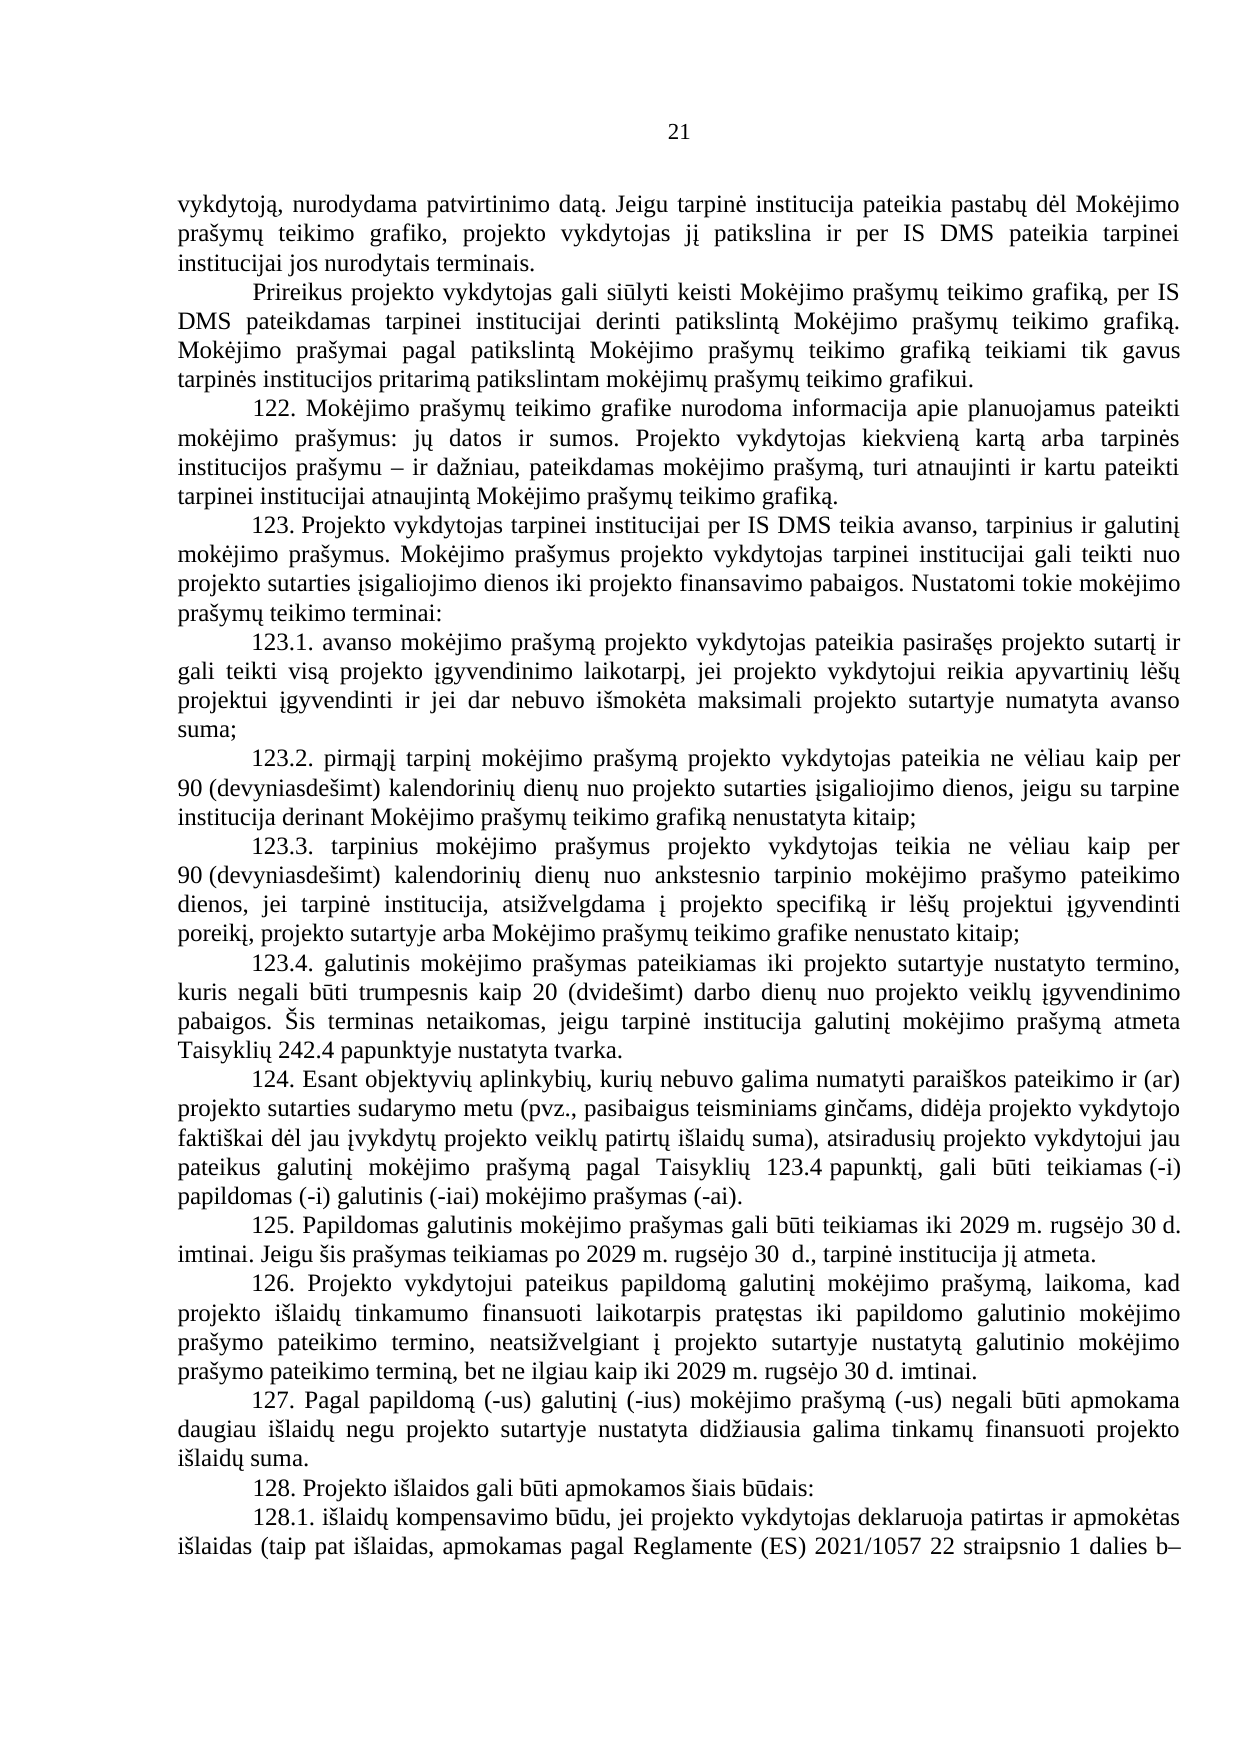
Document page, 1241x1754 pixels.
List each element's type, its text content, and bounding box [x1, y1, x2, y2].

text 122. Mokėjimo prašymų teikimo grafike nurodoma informacija apie planuojamus pateikti mokėjimo prašymus: jų datos ir sumos. Projekto vykdytojas kiekvieną kartą arba tarpinės institucijos prašymu – ir dažniau, pateikdamas mokėjimo prašymą, turi atnaujinti ir kartu pateikti tarpinei institucijai atnaujintą Mokėjimo prašymų teikimo grafiką. [177, 393, 1181, 510]
text 127. Pagal papildomą (-us) galutinį (-ius) mokėjimo prašymą (-us) negali būti apmokama daugiau išlaidų negu projekto sutartyje nustatyta didžiausia galima tinkamų finansuoti projekto išlaidų suma. [177, 1385, 1181, 1473]
text Prireikus projekto vykdytojas gali siūlyti keisti Mokėjimo prašymų teikimo grafiką, per IS DMS pateikdamas tarpinei institucijai derinti patikslintą Mokėjimo prašymų teikimo grafiką. Mokėjimo prašymai pagal patikslintą Mokėjimo prašymų teikimo grafiką teikiami tik gavus tarpinės institucijos pritarimą patikslintam mokėjimų prašymų teikimo grafikui. [177, 277, 1181, 393]
text 128. Projekto išlaidos gali būti apmokamos šiais būdais: [177, 1473, 1181, 1502]
text 125. Papildomas galutinis mokėjimo prašymas gali būti teikiamas iki 2029 m. rugsėjo 30 d. imtinai. Jeigu šis prašymas teikiamas po 2029 m. rugsėjo 30 d., tarpinė institucija jį atmeta. [177, 1210, 1181, 1268]
text 123.2. pirmąjį tarpinį mokėjimo prašymą projekto vykdytojas pateikia ne vėliau kaip per 90 (devyniasdešimt) kalendorinių dienų nuo projekto sutarties įsigaliojimo dienos, jeigu su tarpine institucija derinant Mokėjimo prašymų teikimo grafiką nenustatyta kitaip; [177, 743, 1181, 831]
text vykdytoją, nurodydama patvirtinimo datą. Jeigu tarpinė institucija pateikia pastabų dėl Mokėjimo prašymų teikimo grafiko, projekto vykdytojas jį patikslina ir per IS DMS pateikia tarpinei institucijai jos nurodytais terminais. [177, 189, 1181, 277]
text 123.1. avanso mokėjimo prašymą projekto vykdytojas pateikia pasirašęs projekto sutartį ir gali teikti visą projekto įgyvendinimo laikotarpį, jei projekto vykdytojui reikia apyvartinių lėšų projektui įgyvendinti ir jei dar nebuvo išmokėta maksimali projekto sutartyje numatyta avanso suma; [177, 627, 1181, 743]
text 123.3. tarpinius mokėjimo prašymus projekto vykdytojas teikia ne vėliau kaip per 90 (devyniasdešimt) kalendorinių dienų nuo ankstesnio tarpinio mokėjimo prašymo pateikimo dienos, jei tarpinė institucija, atsižvelgdama į projekto specifiką ir lėšų projektui įgyvendinti poreikį, projekto sutartyje arba Mokėjimo prašymų teikimo grafike nenustato kitaip; [177, 831, 1181, 948]
text 123.4. galutinis mokėjimo prašymas pateikiamas iki projekto sutartyje nustatyto termino, kuris negali būti trumpesnis kaip 20 (dvidešimt) darbo dienų nuo projekto veiklų įgyvendinimo pabaigos. Šis terminas netaikomas, jeigu tarpinė institucija galutinį mokėjimo prašymą atmeta Taisyklių 242.4 papunktyje nustatyta tvarka. [177, 948, 1181, 1064]
text 126. Projekto vykdytojui pateikus papildomą galutinį mokėjimo prašymą, laikoma, kad projekto išlaidų tinkamumo finansuoti laikotarpis pratęstas iki papildomo galutinio mokėjimo prašymo pateikimo termino, neatsižvelgiant į projekto sutartyje nustatytą galutinio mokėjimo prašymo pateikimo terminą, bet ne ilgiau kaip iki 2029 m. rugsėjo 30 d. imtinai. [177, 1268, 1181, 1385]
text 128.1. išlaidų kompensavimo būdu, jei projekto vykdytojas deklaruoja patirtas ir apmokėtas išlaidas (taip pat išlaidas, apmokamas pagal Reglamente (ES) 2021/1057 22 straipsnio 1 dalies b– [177, 1502, 1181, 1560]
text 124. Esant objektyvių aplinkybių, kurių nebuvo galima numatyti paraiškos pateikimo ir (ar) projekto sutarties sudarymo metu (pvz., pasibaigus teisminiams ginčams, didėja projekto vykdytojo faktiškai dėl jau įvykdytų projekto veiklų patirtų išlaidų suma), atsiradusių projekto vykdytojui jau pateikus galutinį mokėjimo prašymą pagal Taisyklių 123.4 papunktį, gali būti teikiamas (-i) papildomas (-i) galutinis (-iai) mokėjimo prašymas (-ai). [177, 1064, 1181, 1210]
text 123. Projekto vykdytojas tarpinei institucijai per IS DMS teikia avanso, tarpinius ir galutinį mokėjimo prašymus. Mokėjimo prašymus projekto vykdytojas tarpinei institucijai gali teikti nuo projekto sutarties įsigaliojimo dienos iki projekto finansavimo pabaigos. Nustatomi tokie mokėjimo prašymų teikimo terminai: [177, 510, 1181, 627]
